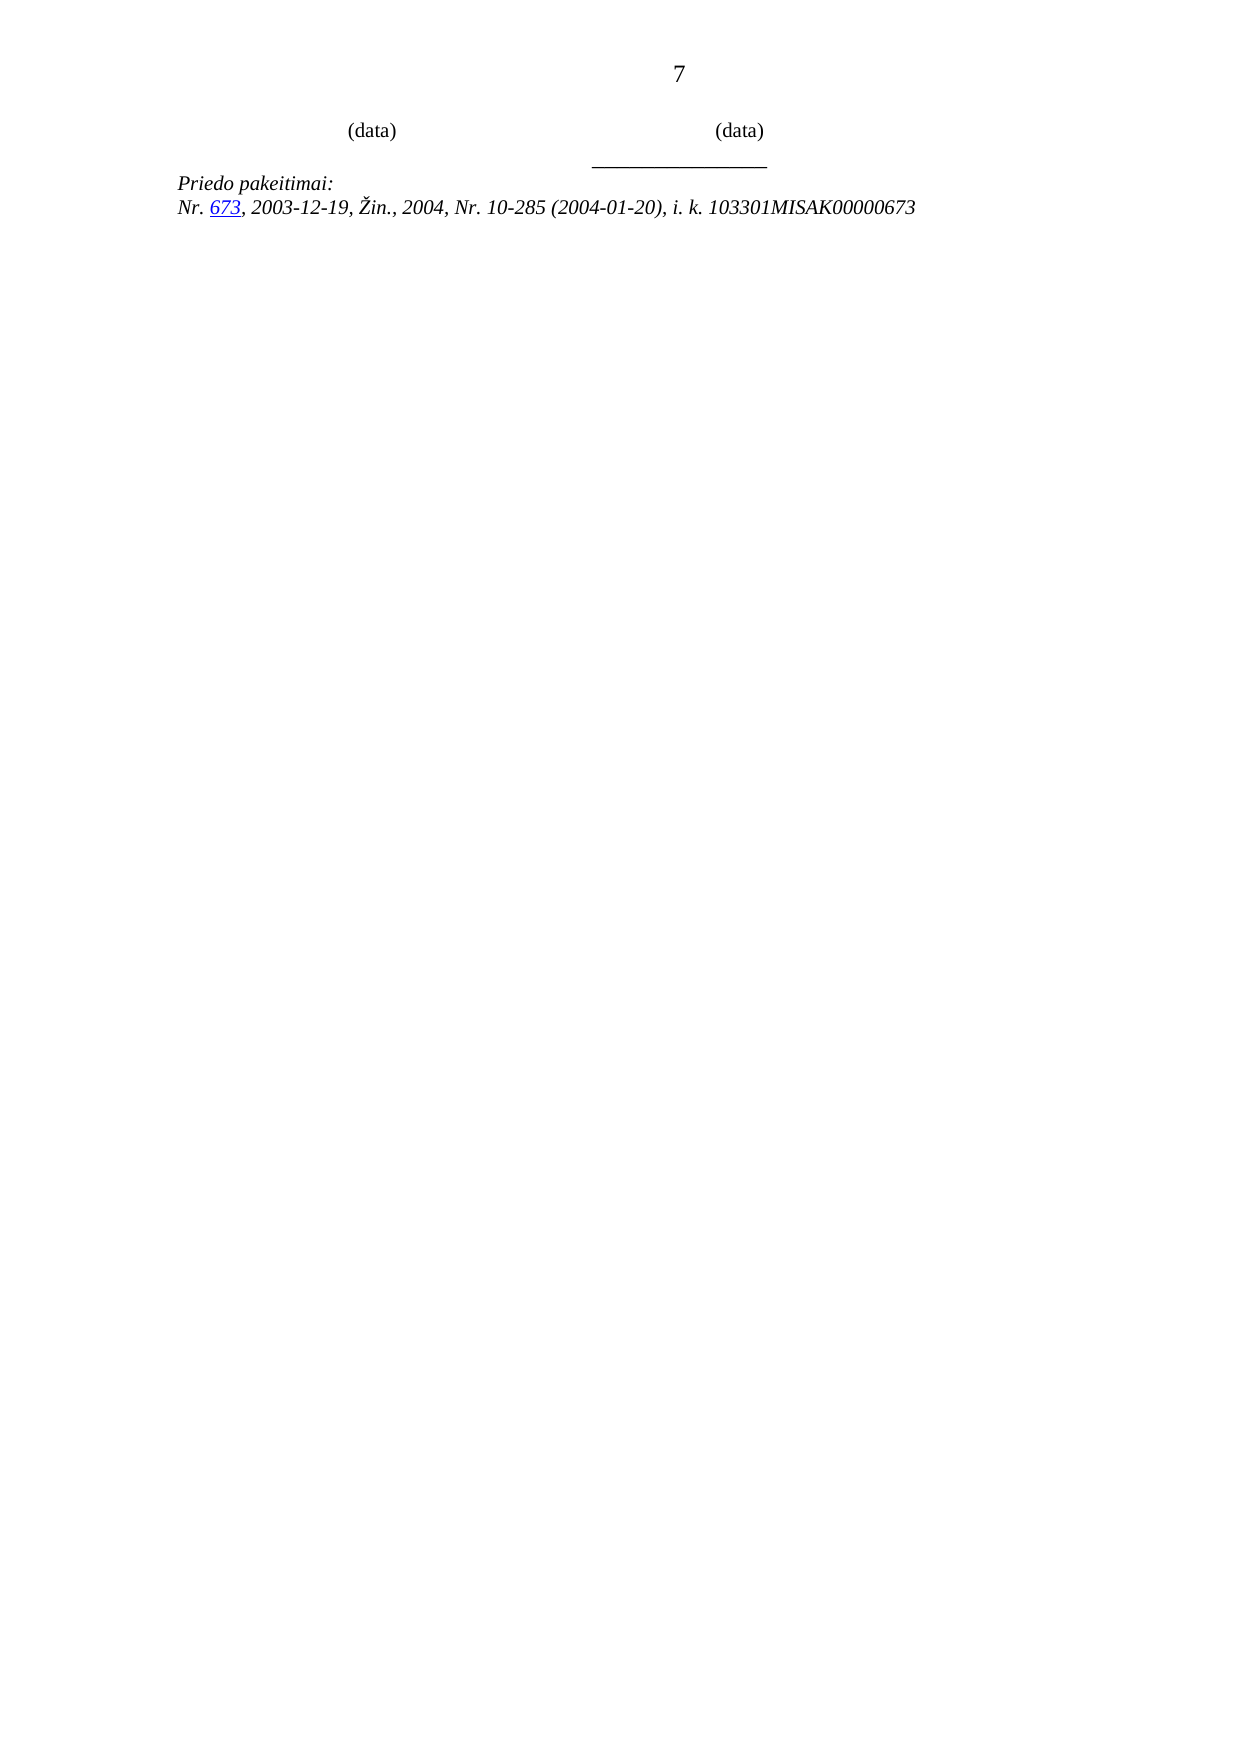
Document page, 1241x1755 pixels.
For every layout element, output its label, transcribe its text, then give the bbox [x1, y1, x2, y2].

text Nr. 673, 2003-12-19, Žin., 2004, Nr. 10-285 (2004-01-20), i. k. 103301MISAK00000673 [177, 195, 1181, 219]
text (data) (data) [177, 118, 1168, 142]
text Priedo pakeitimai: [177, 171, 1181, 195]
text ______________ [177, 142, 1181, 171]
